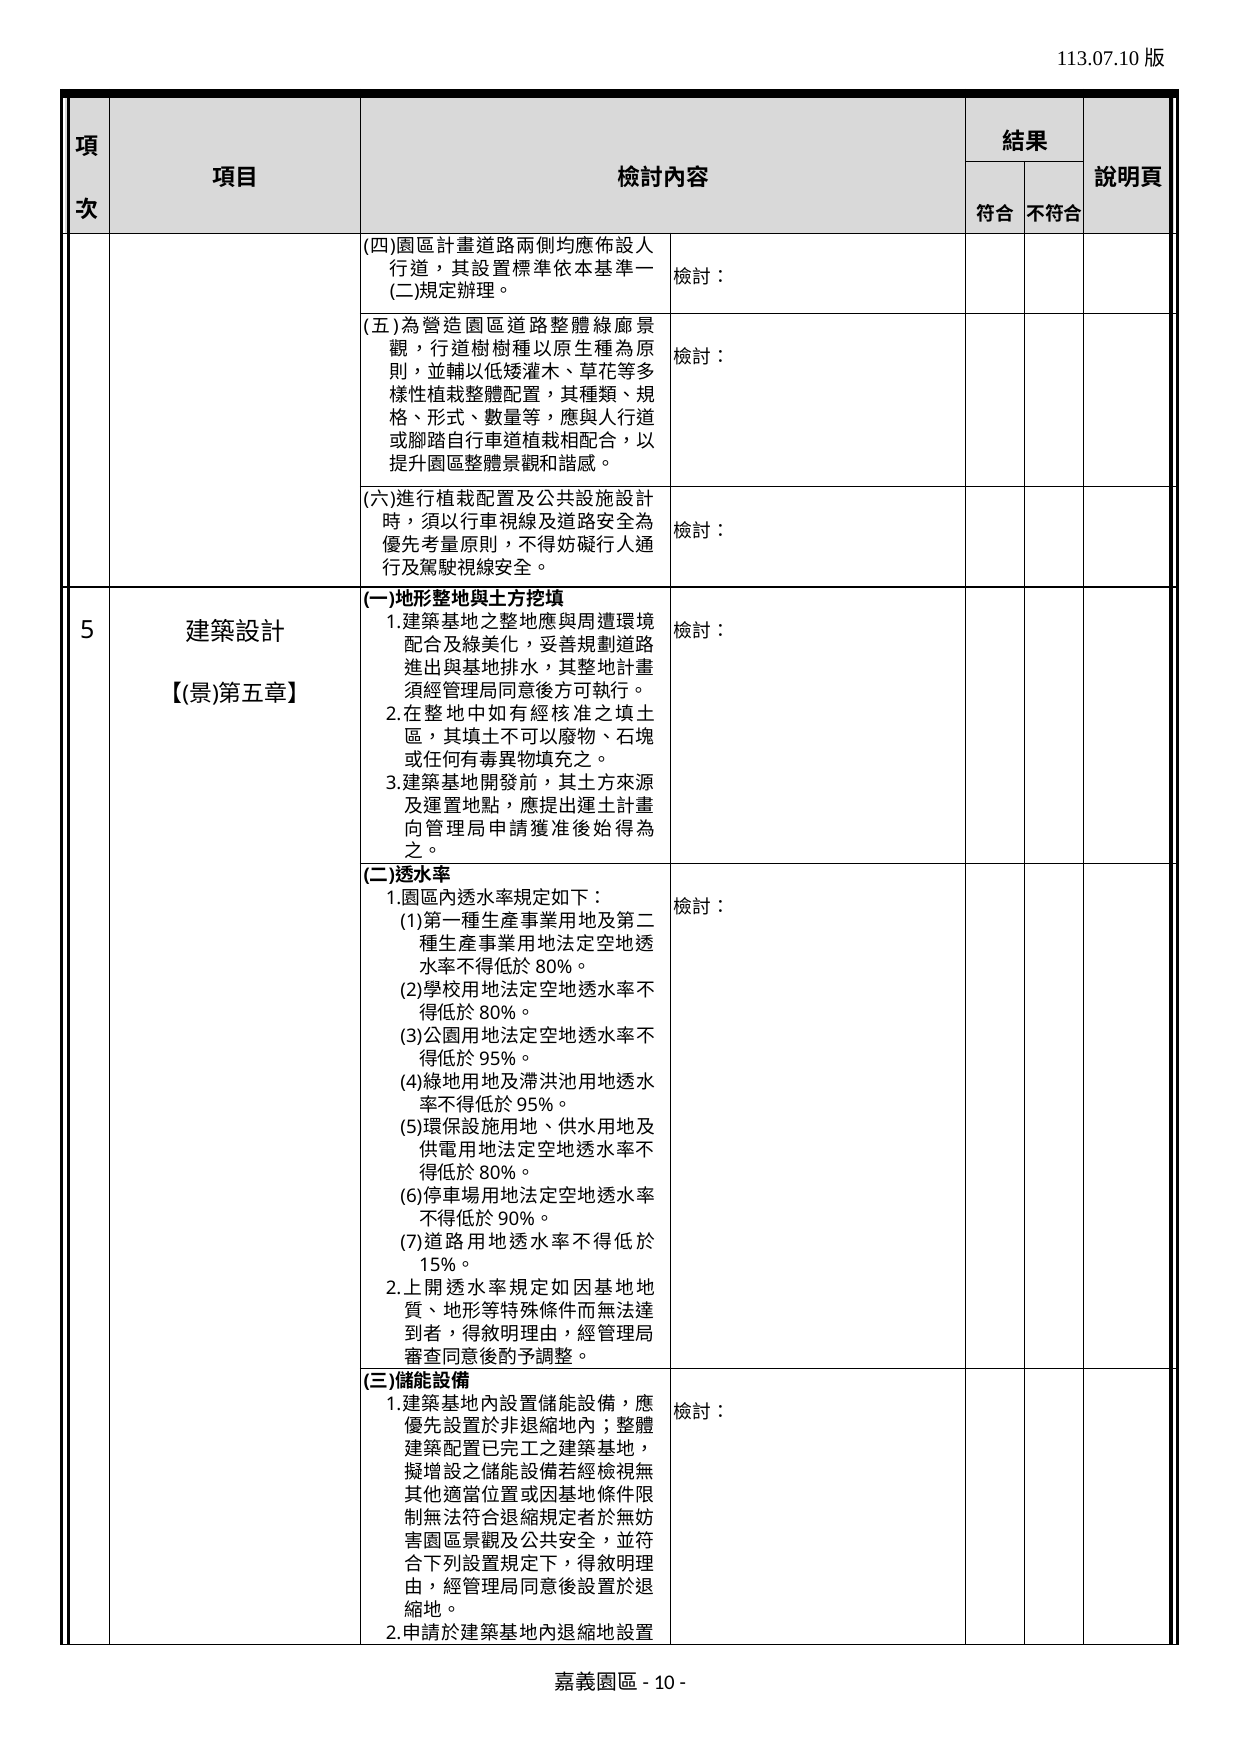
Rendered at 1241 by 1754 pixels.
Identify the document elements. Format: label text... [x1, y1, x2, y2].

table_cell 檢討： [671, 864, 965, 1368]
table_header 項次 [70, 98, 109, 233]
table_cell [1084, 588, 1169, 862]
table_cell [1084, 1369, 1169, 1644]
table_cell (三)儲能設備 1.建築基地內設置儲能設備，應優先設置於非退縮地內；整體建築配置已完工之建築基地，擬增設之儲能設備若經檢視無其他適當位置或因基地條件限制無法符合退縮規定者於無妨害園區景觀及公共安全，並符合下列設置規定下，得敘明理由，經管理局同意後設置於退縮地。 2.申請於建築基地內退縮地設置 [361, 1369, 670, 1644]
table_cell [1025, 1369, 1083, 1644]
table_cell [966, 864, 1024, 1368]
table_header 結果 [966, 98, 1083, 161]
table_header 項目 [110, 98, 360, 233]
table_cell 檢討： [671, 1369, 965, 1644]
table_cell (六)進行植栽配置及公共設施設計時，須以行車視線及道路安全為優先考量原則，不得妨礙行人通行及駕駛視線安全。 [361, 487, 670, 586]
table_cell [1025, 234, 1083, 313]
table_cell (五)為營造園區道路整體綠廊景觀，行道樹樹種以原生種為原則，並輔以低矮灌木、草花等多樣性植栽整體配置，其種類、規格、形式、數量等，應與人行道或腳踏自行車道植栽相配合，以提升園區整體景觀和諧感。 [361, 314, 670, 486]
table_cell 檢討： [671, 234, 965, 313]
table_cell [1084, 864, 1169, 1368]
table_cell 5 [70, 588, 109, 1644]
table_cell [1084, 487, 1169, 586]
table_cell (二)透水率 1.園區內透水率規定如下： (1)第一種生產事業用地及第二種生產事業用地法定空地透水率不得低於80%。 (2)學校用地法定空地透水率不得低於80%。 (3)公園用地法定空地透水率不得低於95%。 (4)綠地用地及滯洪池用地透水率不得低於95%。 (5)環保設施用地、供水用地及供電用地法定空地透水率不得低於80%。 (6)停車場用地法定空地透水率不得低於90%。 (7)道路用地透水率不得低於15%。 2.上開透水率規定如因基地地質、地形等特殊條件而無法達到者，得敘明理由，經管理局審查同意後酌予調整。 [361, 864, 670, 1368]
table_cell [1084, 234, 1169, 313]
table_cell [1025, 864, 1083, 1368]
table_cell 檢討： [671, 314, 965, 486]
table_cell 建築設計 【(景)第五章】 [110, 588, 360, 1644]
table_cell [966, 234, 1024, 313]
table_cell [110, 234, 360, 586]
table_cell 檢討： [671, 588, 965, 862]
table_cell [966, 1369, 1024, 1644]
table_cell 符合 [966, 162, 1024, 233]
table_cell [966, 588, 1024, 862]
table_cell (一)地形整地與土方挖填 1.建築基地之整地應與周遭環境配合及綠美化，妥善規劃道路進出與基地排水，其整地計畫須經管理局同意後方可執行。 2.在整地中如有經核准之填土區，其填土不可以廢物、石塊或任何有毒異物填充之。 3.建築基地開發前，其土方來源及運置地點，應提出運土計畫向管理局申請獲准後始得為之。 [361, 588, 670, 862]
table_cell [1025, 588, 1083, 862]
table_cell 檢討： [671, 487, 965, 586]
table_cell [966, 487, 1024, 586]
table_cell [1084, 314, 1169, 486]
table_header 檢討內容 [361, 98, 965, 233]
table_cell [1025, 487, 1083, 586]
table_cell 不符合 [1025, 162, 1083, 233]
table_cell [70, 234, 109, 586]
table_cell (四)園區計畫道路兩側均應佈設人行道，其設置標準依本基準一(二)規定辦理。 [361, 234, 670, 313]
table_cell [966, 314, 1024, 486]
table_header 說明頁 [1084, 98, 1169, 233]
table_cell [1025, 314, 1083, 486]
